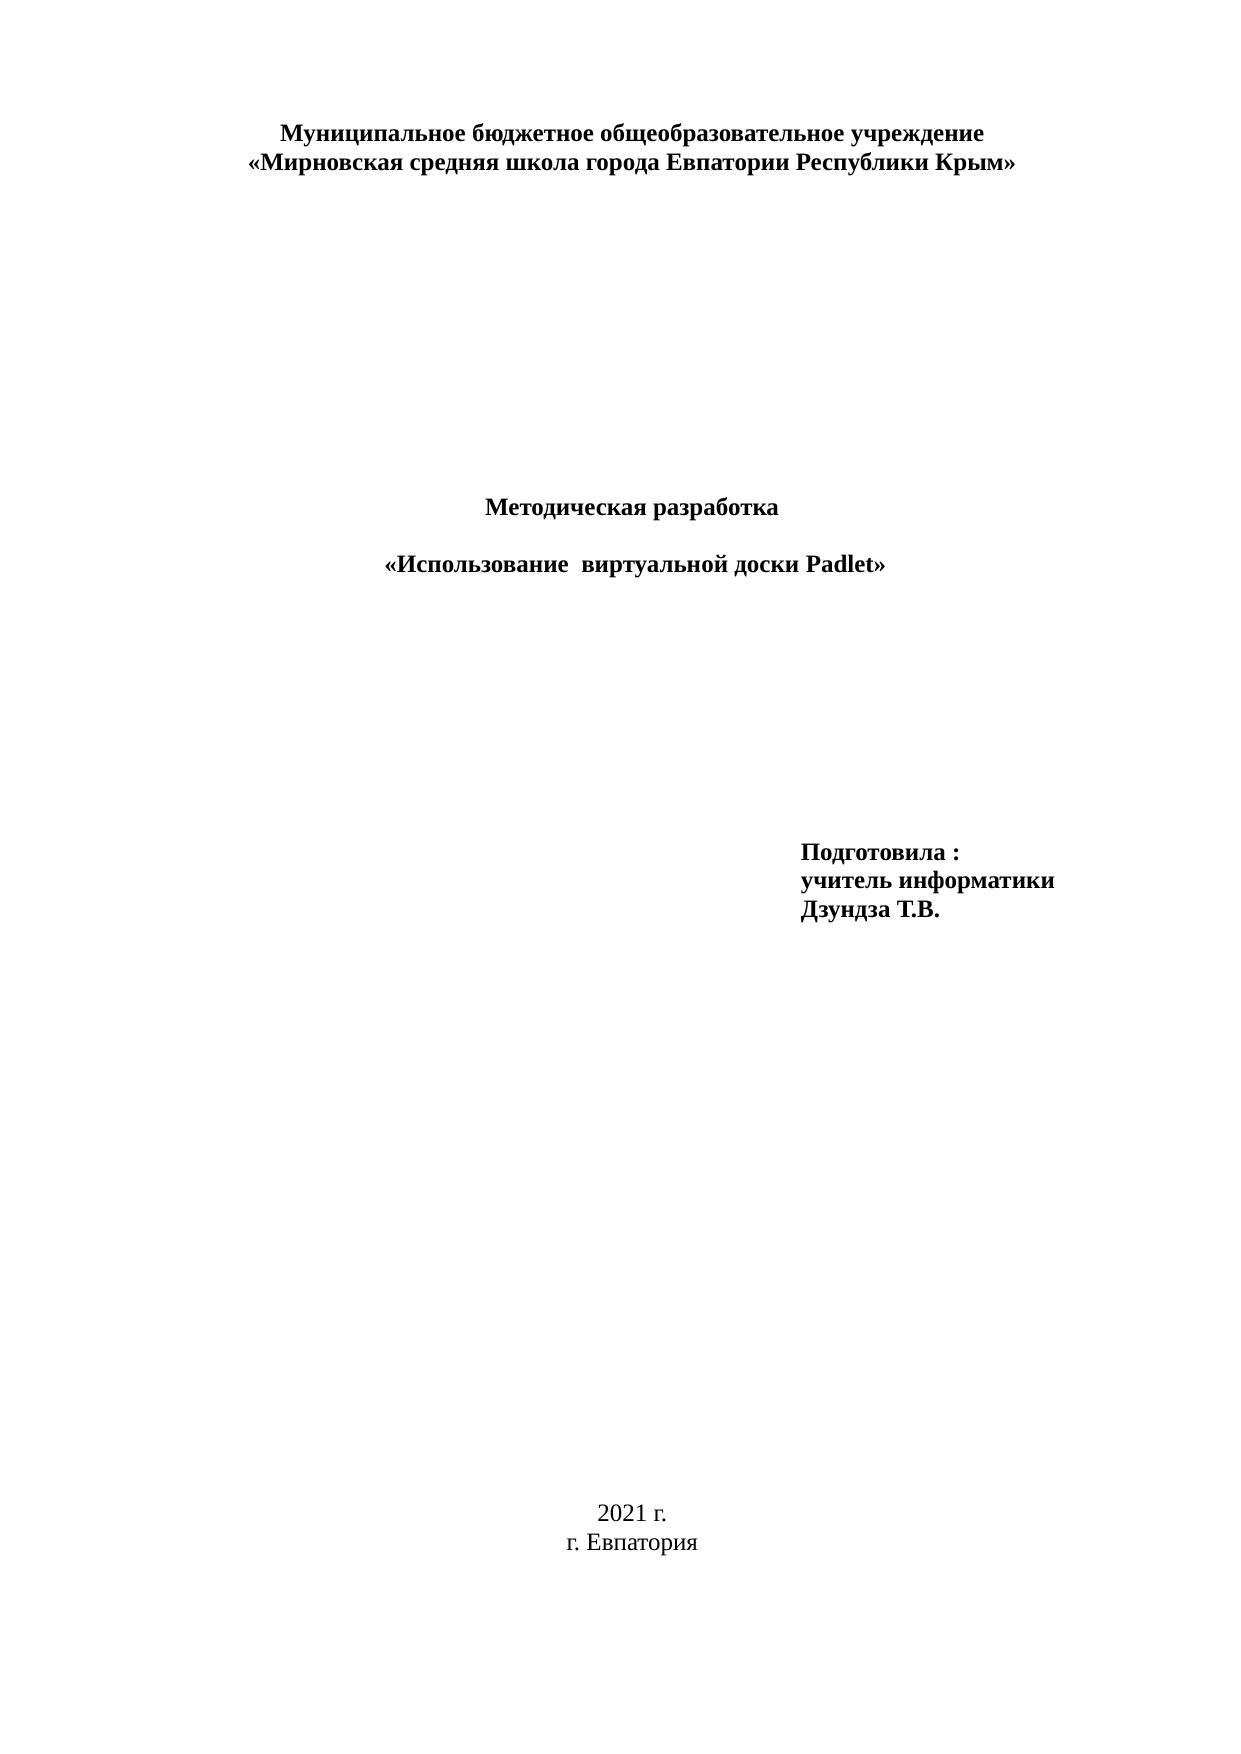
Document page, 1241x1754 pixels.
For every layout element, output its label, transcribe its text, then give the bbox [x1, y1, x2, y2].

text «Использование виртуальной доски Padlet» [86, 549, 1178, 578]
text «Мирновская средняя школа города Евпатории Республики Крым» [86, 147, 1178, 176]
text Подготовила : [801, 837, 1178, 866]
text г. Евпатория [86, 1527, 1178, 1556]
text учитель информатики [801, 866, 1178, 894]
text Дзундза Т.В. [801, 894, 1178, 923]
text 2021 г. [86, 1498, 1178, 1527]
text Методическая разработка [86, 492, 1178, 521]
text Муниципальное бюджетное общеобразовательное учреждение [86, 118, 1178, 147]
